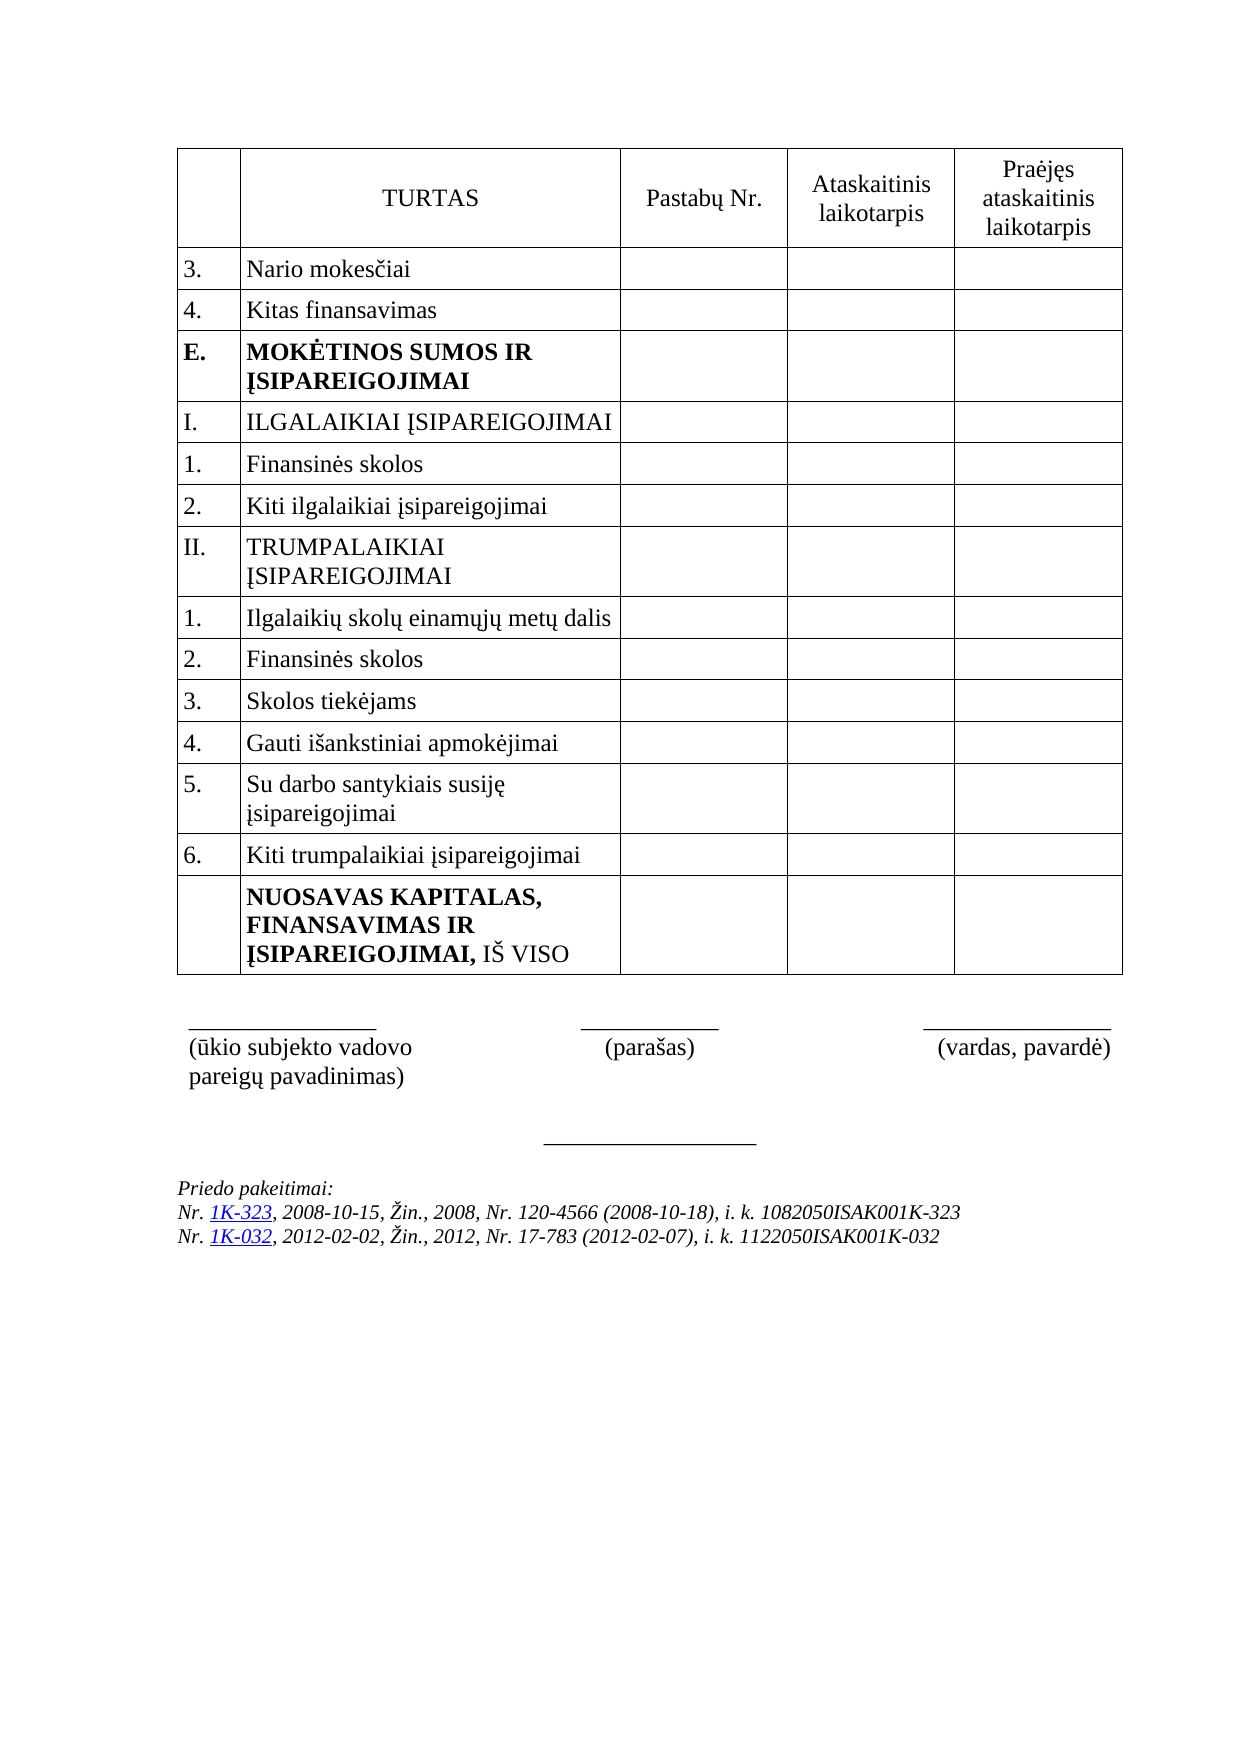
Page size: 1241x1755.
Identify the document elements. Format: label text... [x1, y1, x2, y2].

table_cell [621, 834, 787, 875]
table_cell [621, 290, 787, 330]
table_cell [621, 527, 787, 596]
table_header _______________ (ūkio subjekto vadovo pareigų pavadinimas) [177, 1004, 493, 1090]
table_cell Su darbo santykiais susiję įsipareigojimai [241, 764, 620, 833]
table_cell 5. [178, 764, 240, 833]
table_header _______________ (vardas, pavardė) [806, 1004, 1122, 1090]
table_header Praėjęs ataskaitinis laikotarpis [955, 149, 1122, 247]
table_cell Nario mokesčiai [241, 248, 620, 288]
table_cell [621, 597, 787, 638]
table_cell [955, 290, 1122, 330]
table_cell I. [178, 402, 240, 442]
table_header Ataskaitinis laikotarpis [788, 149, 954, 247]
table_cell [955, 722, 1122, 763]
table_cell [788, 722, 954, 763]
table_cell [788, 485, 954, 526]
table_cell 1. [178, 597, 240, 638]
table_cell [621, 485, 787, 526]
table_cell [955, 680, 1122, 721]
table_cell Gauti išankstiniai apmokėjimai [241, 722, 620, 763]
table_cell [621, 764, 787, 833]
table_cell [621, 443, 787, 484]
table_cell [621, 639, 787, 679]
table_cell [955, 639, 1122, 679]
table_cell Kitas finansavimas [241, 290, 620, 330]
table_cell Finansinės skolos [241, 639, 620, 679]
table_cell [955, 402, 1122, 442]
table_cell 4. [178, 290, 240, 330]
table_cell 1. [178, 443, 240, 484]
table_cell Finansinės skolos [241, 443, 620, 484]
table_cell [955, 876, 1122, 974]
table_cell [788, 290, 954, 330]
table_cell [955, 597, 1122, 638]
table_cell [788, 639, 954, 679]
table_cell [955, 834, 1122, 875]
table_cell 2. [178, 485, 240, 526]
table_cell [621, 331, 787, 401]
table_cell [788, 331, 954, 401]
table_cell [955, 443, 1122, 484]
text Priedo pakeitimai: [177, 1176, 1122, 1200]
table_cell [955, 331, 1122, 401]
text Nr. 1K-323, 2008-10-15, Žin., 2008, Nr. 120-4566 (2008-10-18), i. k. 1082050ISAK001K-323 [177, 1200, 1122, 1224]
table_cell [788, 443, 954, 484]
table_cell [955, 527, 1122, 596]
table_cell [621, 402, 787, 442]
table_cell [955, 248, 1122, 288]
table_header [178, 149, 240, 247]
table_cell Kiti trumpalaikiai įsipareigojimai [241, 834, 620, 875]
table_cell Kiti ilgalaikiai įsipareigojimai [241, 485, 620, 526]
table_cell MOKĖTINOS SUMOS IR ĮSIPAREIGOJIMAI [241, 331, 620, 401]
table_cell [955, 485, 1122, 526]
table_cell [788, 248, 954, 288]
table_cell ILGALAIKIAI ĮSIPAREIGOJIMAI [241, 402, 620, 442]
text _________________ [177, 1119, 1122, 1147]
table_cell [788, 680, 954, 721]
table_header Pastabų Nr. [621, 149, 787, 247]
text Nr. 1K-032, 2012-02-02, Žin., 2012, Nr. 17-783 (2012-02-07), i. k. 1122050ISAK001K-032 [177, 1224, 1122, 1248]
table_cell Ilgalaikių skolų einamųjų metų dalis [241, 597, 620, 638]
table_cell [788, 834, 954, 875]
table_cell E. [178, 331, 240, 401]
table_cell [621, 722, 787, 763]
table_cell [178, 876, 240, 974]
table_cell NUOSAVAS KAPITALAS, FINANSAVIMAS IR ĮSIPAREIGOJIMAI, IŠ VISO [241, 876, 620, 974]
table_cell [788, 597, 954, 638]
table_cell TRUMPALAIKIAI ĮSIPAREIGOJIMAI [241, 527, 620, 596]
table_cell 3. [178, 248, 240, 288]
table_cell 3. [178, 680, 240, 721]
table_cell Skolos tiekėjams [241, 680, 620, 721]
table_cell [621, 248, 787, 288]
table_cell II. [178, 527, 240, 596]
table_cell 2. [178, 639, 240, 679]
table_cell [621, 680, 787, 721]
table_cell 4. [178, 722, 240, 763]
table_cell [788, 527, 954, 596]
table_cell [621, 876, 787, 974]
table_cell [788, 876, 954, 974]
table_cell [788, 402, 954, 442]
table_cell 6. [178, 834, 240, 875]
table_cell [955, 764, 1122, 833]
table_cell [788, 764, 954, 833]
table_header ___________ (parašas) [493, 1004, 806, 1090]
table_header TURTAS [241, 149, 620, 247]
